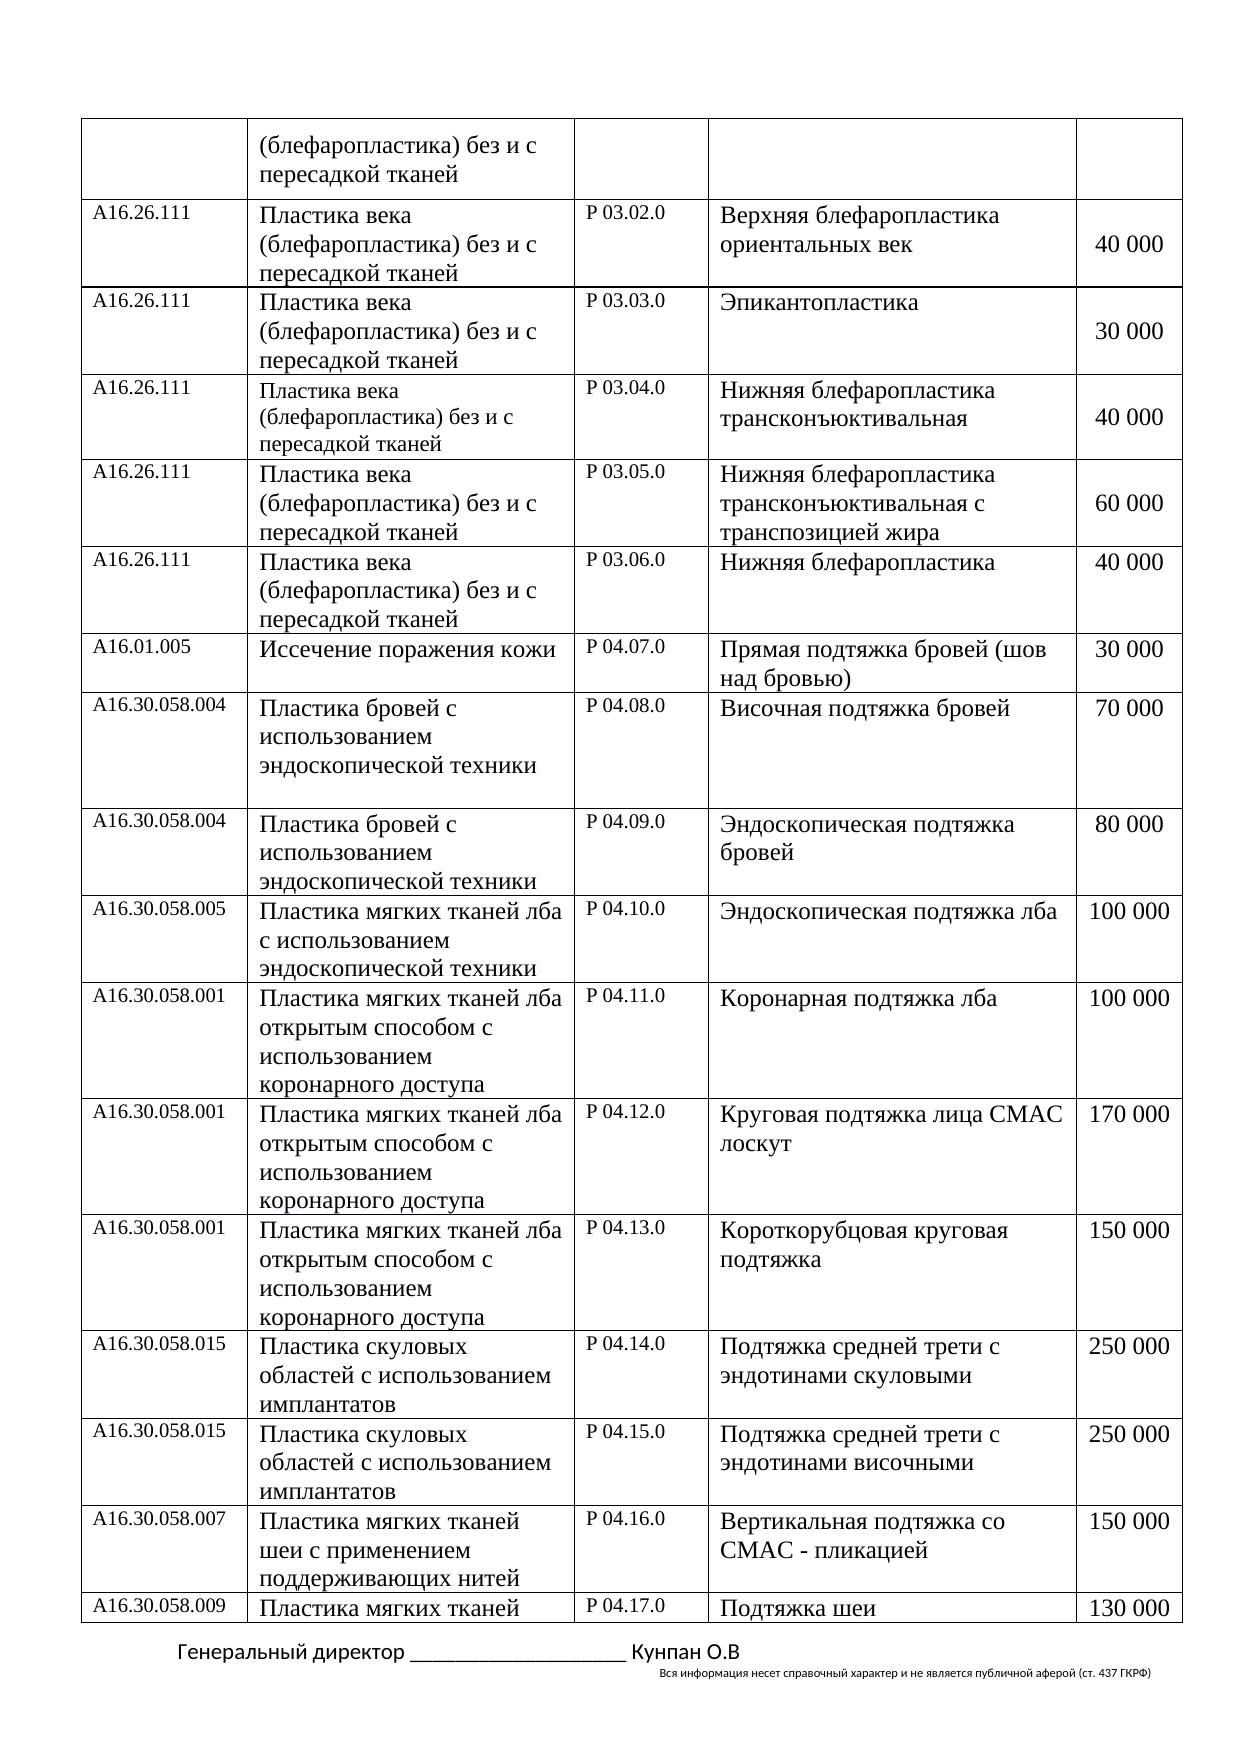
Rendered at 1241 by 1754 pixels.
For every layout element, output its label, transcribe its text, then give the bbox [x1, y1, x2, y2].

table_cell Подтяжка средней трети с эндотинами височными [709, 1419, 1076, 1505]
table_cell 80 000 [1077, 809, 1182, 895]
table_cell А16.30.058.001 [82, 1099, 247, 1214]
table_cell А16.30.058.007 [82, 1506, 247, 1592]
table_cell А16.30.058.004 [82, 693, 247, 808]
table_cell А16.30.058.005 [82, 896, 247, 982]
table_cell 40 000 [1077, 375, 1182, 458]
table_cell Короткорубцовая круговая подтяжка [709, 1215, 1076, 1330]
table_cell Р 04.12.0 [575, 1099, 708, 1214]
table_cell 40 000 [1077, 547, 1182, 633]
table_cell Р 04.15.0 [575, 1419, 708, 1505]
table_cell Р 03.04.0 [575, 375, 708, 458]
table_cell Вертикальная подтяжка со СМАС - пликацией [709, 1506, 1076, 1592]
table_cell А16.30.058.001 [82, 1215, 247, 1330]
table_cell Пластика мягких тканей шеи с применением поддерживающих нитей [248, 1506, 574, 1592]
table_cell 100 000 [1077, 896, 1182, 982]
table_cell Р 04.14.0 [575, 1331, 708, 1418]
table_cell 170 000 [1077, 1099, 1182, 1214]
table_cell [575, 119, 708, 199]
table_cell Пластика мягких тканей лба открытым способом с использованием коронарного доступа [248, 983, 574, 1098]
table_cell А16.01.005 [82, 634, 247, 692]
table_cell А16.30.058.015 [82, 1419, 247, 1505]
table_cell Эпикантопластика [709, 288, 1076, 374]
table_cell 250 000 [1077, 1419, 1182, 1505]
table_cell Пластика века (блефаропластика) без и с пересадкой тканей [248, 547, 574, 633]
table_cell Р 03.03.0 [575, 288, 708, 374]
table_cell Р 04.13.0 [575, 1215, 708, 1330]
table_cell Подтяжка шеи [709, 1593, 1076, 1622]
table_cell Пластика века (блефаропластика) без и с пересадкой тканей [248, 288, 574, 374]
table_cell А16.30.058.004 [82, 809, 247, 895]
table_cell А16.26.111 [82, 460, 247, 546]
table_cell Р 03.02.0 [575, 200, 708, 286]
table_cell Пластика мягких тканей лба открытым способом с использованием коронарного доступа [248, 1099, 574, 1214]
table_cell Височная подтяжка бровей [709, 693, 1076, 808]
table_cell Эндоскопическая подтяжка лба [709, 896, 1076, 982]
table_cell 150 000 [1077, 1506, 1182, 1592]
table_cell 30 000 [1077, 634, 1182, 692]
table_cell 70 000 [1077, 693, 1182, 808]
table_cell 250 000 [1077, 1331, 1182, 1418]
table_cell Р 03.06.0 [575, 547, 708, 633]
table_cell А16.26.111 [82, 547, 247, 633]
table_cell Нижняя блефаропластика трансконъюктивальная с транспозицией жира [709, 460, 1076, 546]
table_cell 130 000 [1077, 1593, 1182, 1622]
table_cell А16.26.111 [82, 375, 247, 458]
table_cell Эндоскопическая подтяжка бровей [709, 809, 1076, 895]
table_cell Нижняя блефаропластика [709, 547, 1076, 633]
table_cell Подтяжка средней трети с эндотинами скуловыми [709, 1331, 1076, 1418]
table_cell А16.30.058.001 [82, 983, 247, 1098]
table_cell 100 000 [1077, 983, 1182, 1098]
table_cell Р 04.11.0 [575, 983, 708, 1098]
table_cell Пластика мягких тканей лба открытым способом с использованием коронарного доступа [248, 1215, 574, 1330]
table_cell Пластика мягких тканей лба с использованием эндоскопической техники [248, 896, 574, 982]
table_cell Пластика бровей с использованием эндоскопической техники [248, 693, 574, 808]
table_cell Р 04.08.0 [575, 693, 708, 808]
table_cell 60 000 [1077, 460, 1182, 546]
table_cell Пластика мягких тканей [248, 1593, 574, 1622]
table_cell Пластика века (блефаропластика) без и с пересадкой тканей [248, 460, 574, 546]
table_cell Прямая подтяжка бровей (шов над бровью) [709, 634, 1076, 692]
table_cell [82, 119, 247, 199]
table_cell Р 04.07.0 [575, 634, 708, 692]
table_cell Нижняя блефаропластика трансконъюктивальная [709, 375, 1076, 458]
table_cell Пластика скуловых областей с использованием имплантатов [248, 1419, 574, 1505]
table_cell (блефаропластика) без и с пересадкой тканей [248, 119, 574, 199]
table_cell Р 04.10.0 [575, 896, 708, 982]
table_cell Р 03.05.0 [575, 460, 708, 546]
table_cell 30 000 [1077, 288, 1182, 374]
table_cell Пластика скуловых областей с использованием имплантатов [248, 1331, 574, 1418]
table_cell Р 04.09.0 [575, 809, 708, 895]
table_cell А16.30.058.009 [82, 1593, 247, 1622]
table_cell Пластика бровей с использованием эндоскопической техники [248, 809, 574, 895]
table_cell А16.26.111 [82, 200, 247, 286]
table_cell Р 04.17.0 [575, 1593, 708, 1622]
table_cell А16.26.111 [82, 288, 247, 374]
table_cell А16.30.058.015 [82, 1331, 247, 1418]
table_cell 150 000 [1077, 1215, 1182, 1330]
table_cell Пластика века (блефаропластика) без и с пересадкой тканей [248, 200, 574, 286]
table_cell Круговая подтяжка лица СМАС лоскут [709, 1099, 1076, 1214]
table_cell Р 04.16.0 [575, 1506, 708, 1592]
table_cell Верхняя блефаропластика ориентальных век [709, 200, 1076, 286]
table_cell [1077, 119, 1182, 199]
table_cell 40 000 [1077, 200, 1182, 286]
table_cell Иссечение поражения кожи [248, 634, 574, 692]
table_cell Коронарная подтяжка лба [709, 983, 1076, 1098]
table_cell [709, 119, 1076, 199]
table_cell Пластика века (блефаропластика) без и с пересадкой тканей [248, 375, 574, 458]
